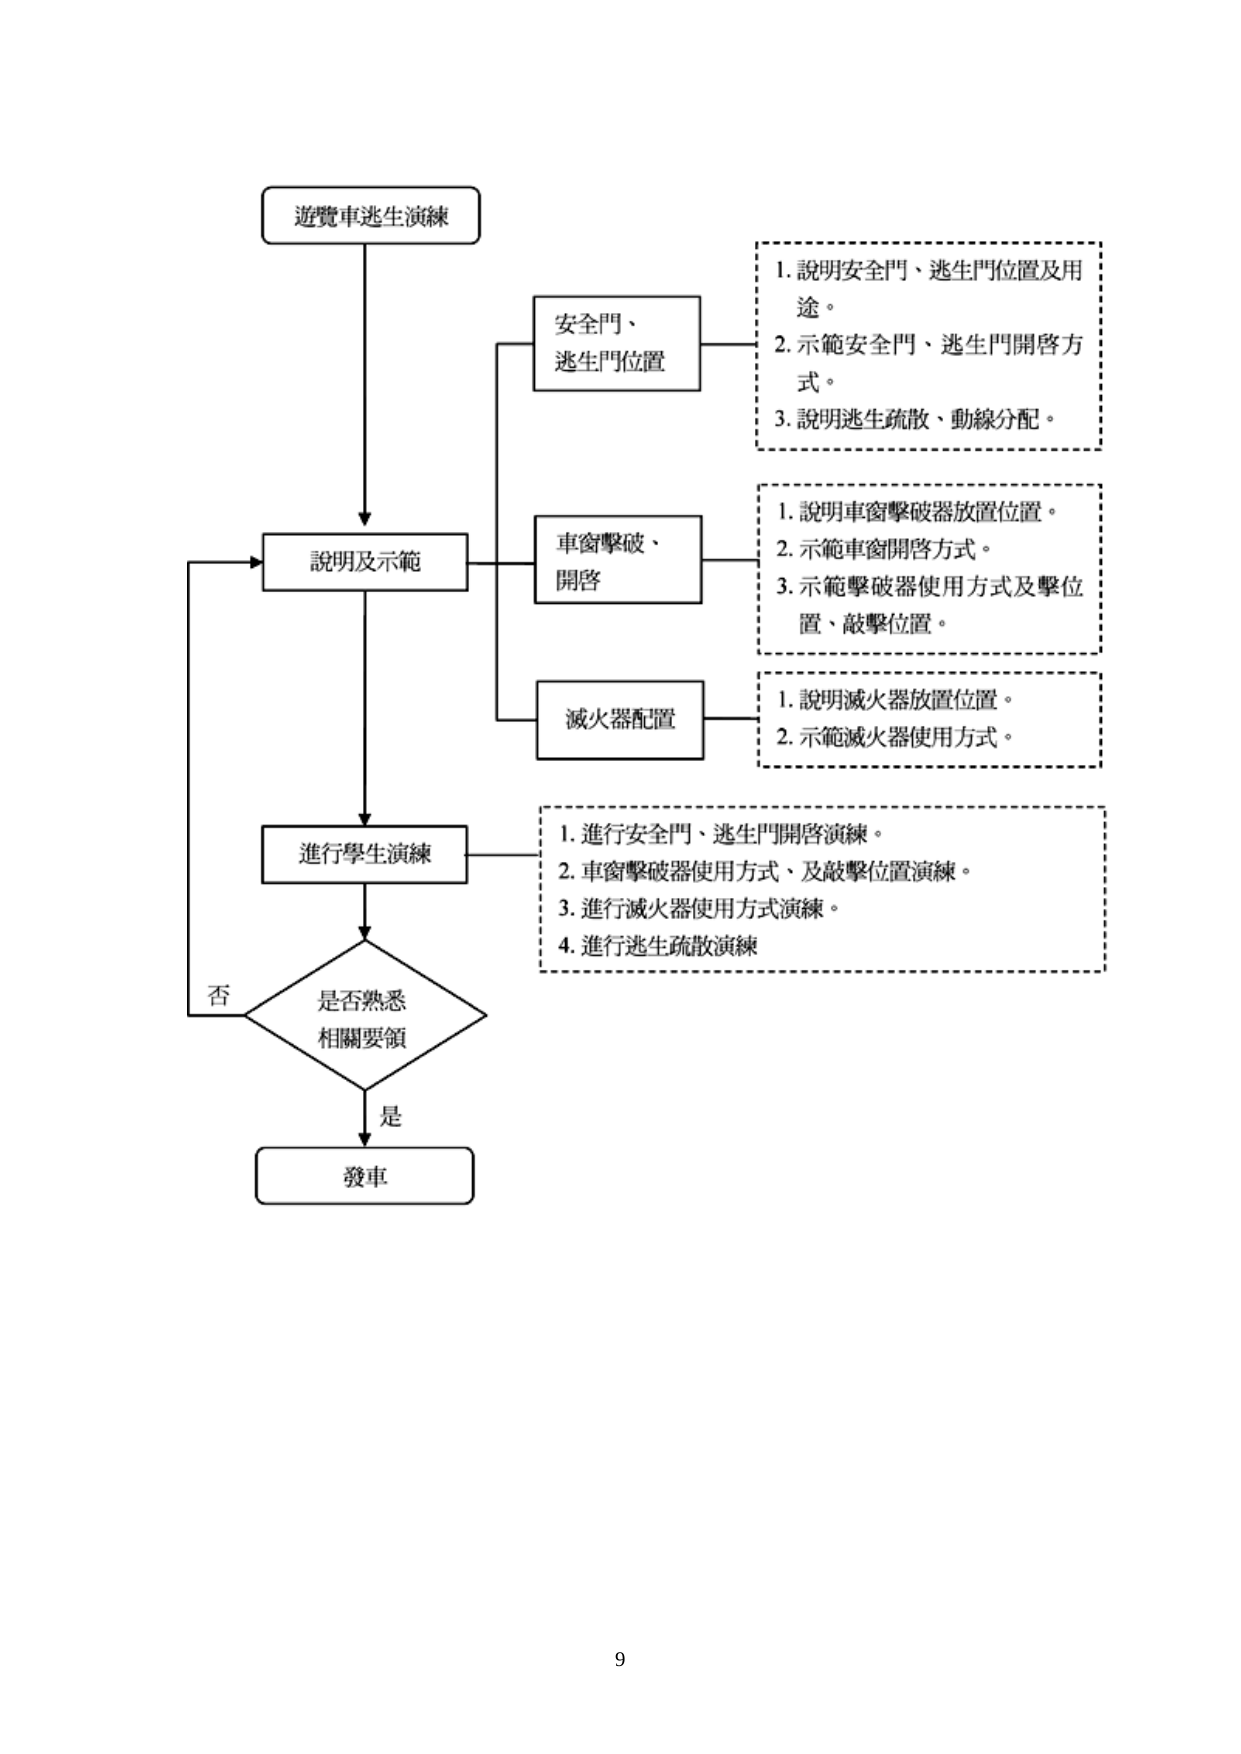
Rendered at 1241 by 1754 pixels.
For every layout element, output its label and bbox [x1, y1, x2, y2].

picture [187, 151, 1132, 1227]
